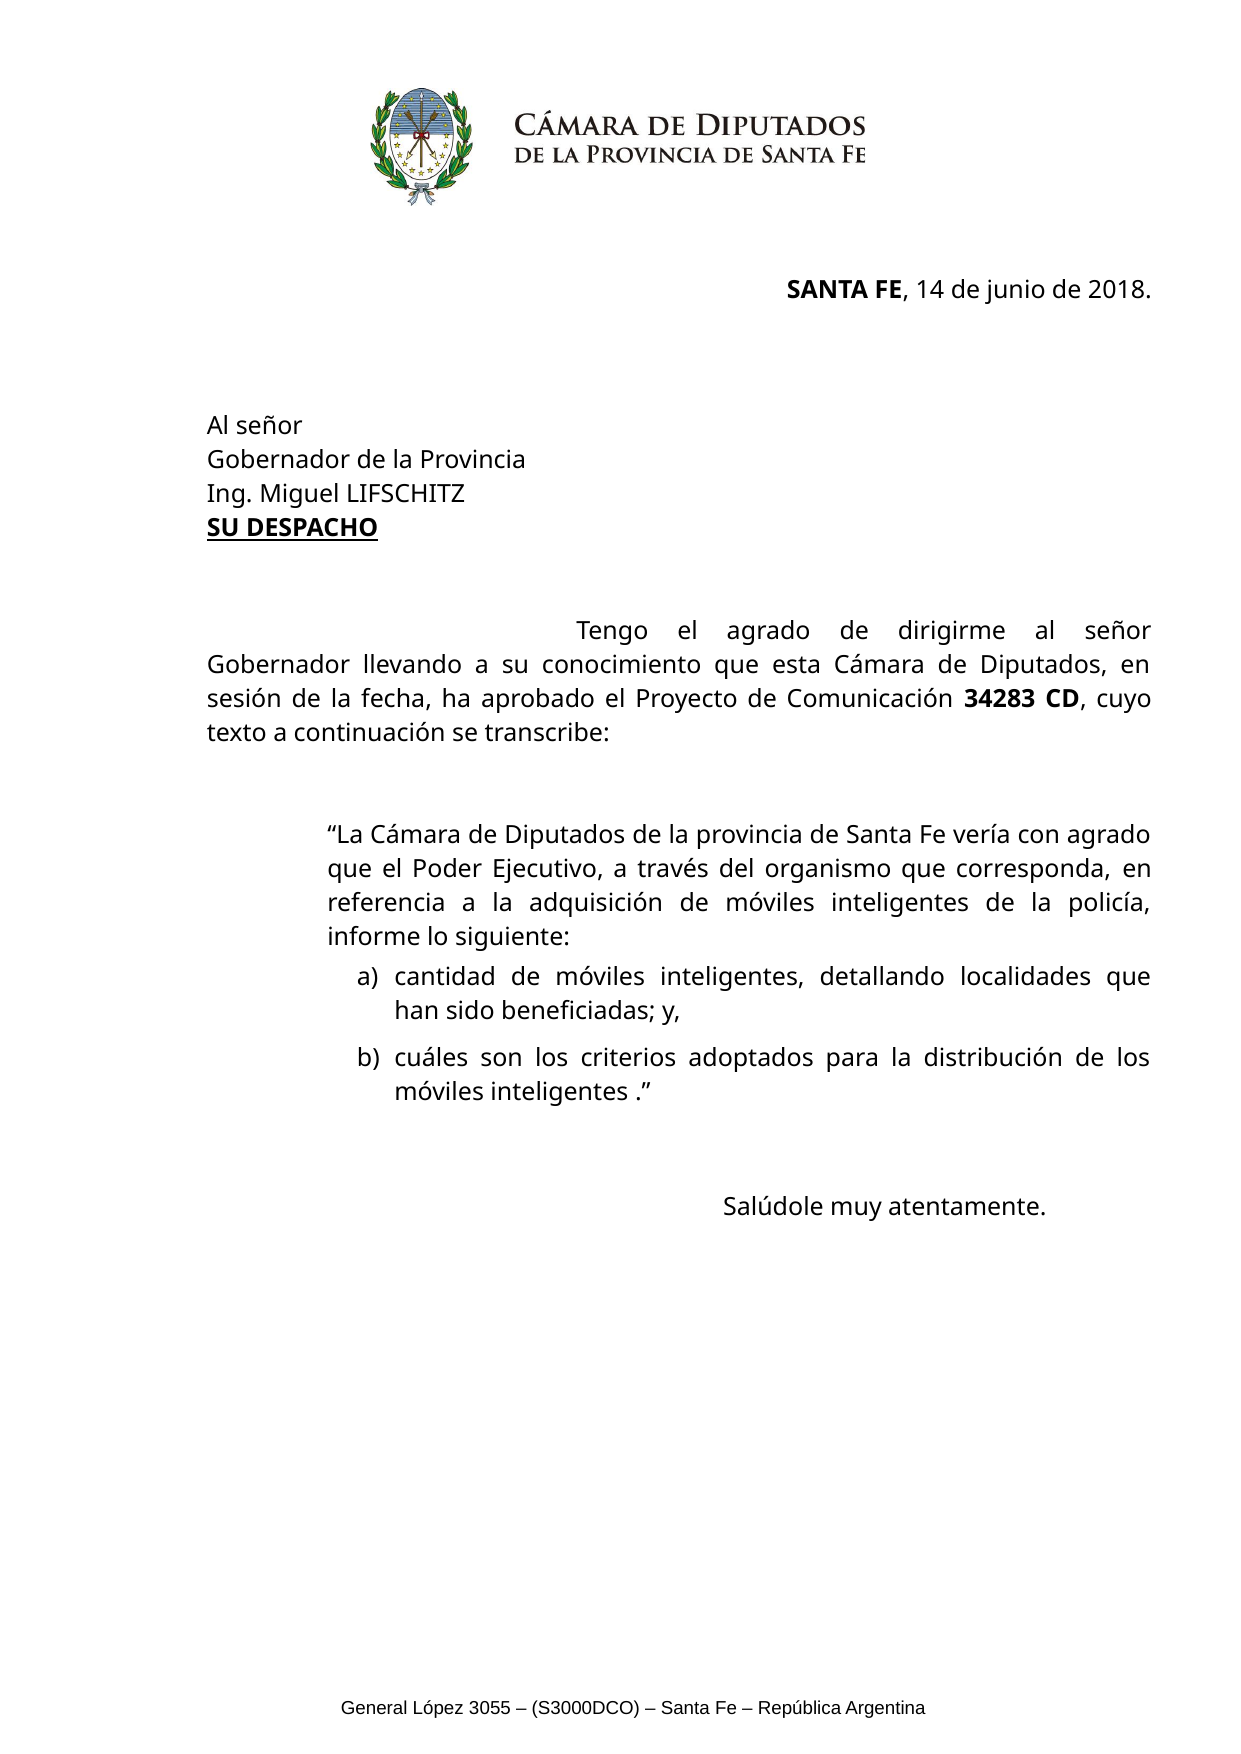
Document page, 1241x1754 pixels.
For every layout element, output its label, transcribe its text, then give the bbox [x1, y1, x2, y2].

list cantidad de móviles inteligentes, detallando localidades que han sido beneficiadas; y, [357, 959, 1152, 1027]
text SANTA FE, 14 de junio de 2018. [207, 272, 1152, 306]
text Ing. Miguel LIFSCHITZ [207, 476, 1152, 510]
text “La Cámara de Diputados de la provincia de Santa Fe vería con agrado que el Poder Ejecutivo, a través del organismo que corresponda, en referencia a la adquisición de móviles inteligentes de la policía, informe lo siguiente: [327, 817, 1152, 953]
list cuáles son los criterios adoptados para la distribución de los móviles inteligentes .” [357, 1039, 1152, 1108]
text SU DESPACHO [207, 510, 1152, 544]
picture [370, 88, 866, 210]
text Salúdole muy atentamente. [649, 1188, 1152, 1222]
text Al señor [207, 408, 1152, 442]
text Tengo el agrado de dirigirme al señor Gobernador llevando a su conocimiento que esta Cámara de Diputados, en sesión de la fecha, ha aprobado el Proyecto de Comunicación 34283 CD, cuyo texto a continuación se transcribe: [207, 612, 1152, 748]
text Gobernador de la Provincia [207, 442, 1152, 476]
